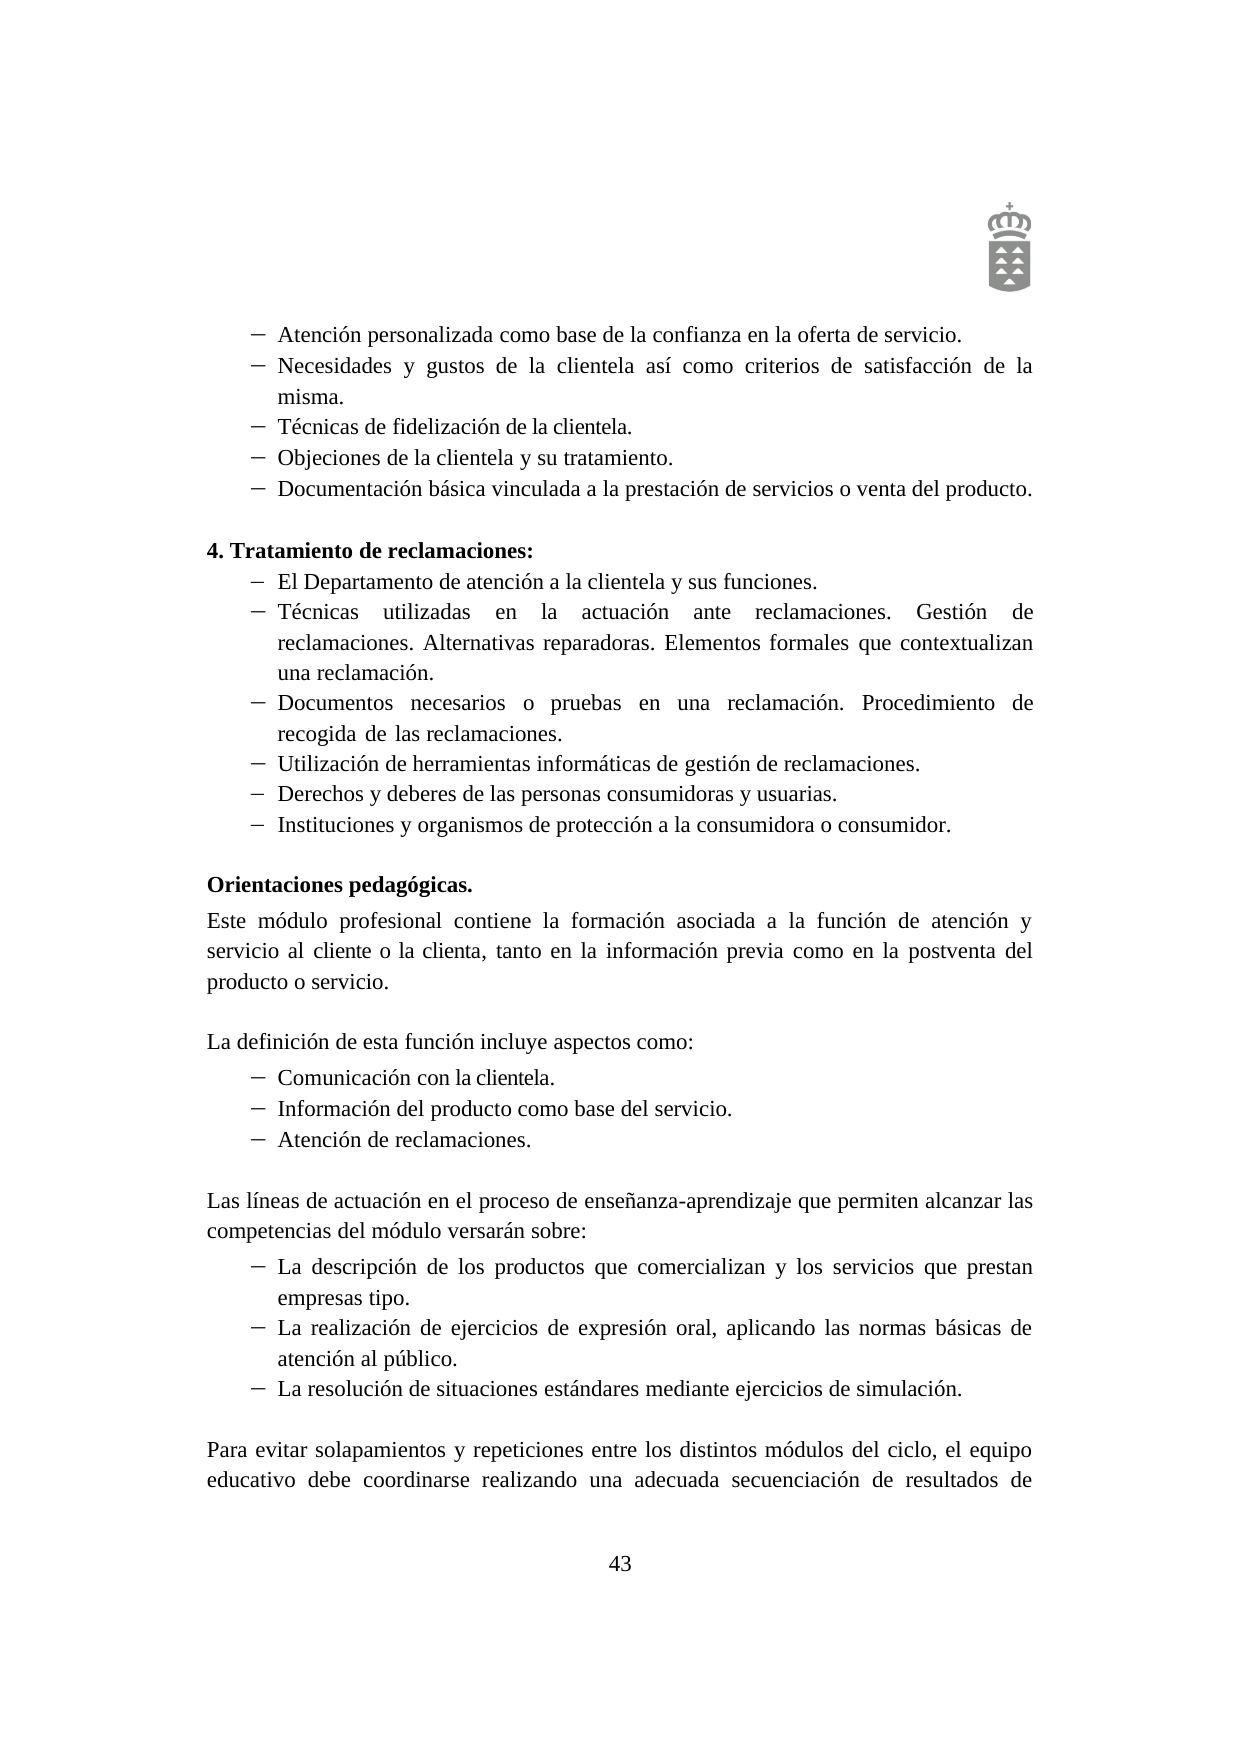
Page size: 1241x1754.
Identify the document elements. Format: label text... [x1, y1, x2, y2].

list La descripción de los productos que comercializan y los servicios que prestan empresas tipo. [248, 1253, 1033, 1310]
list Atención personalizada como base de la confianza en la oferta de servicio. [248, 322, 1033, 348]
list Documentos necesarios o pruebas en una reclamación. Procedimiento de recogida de las reclamaciones. [248, 689, 1033, 746]
list El Departamento de atención a la clientela y sus funciones. [248, 568, 1033, 594]
text La definición de esta función incluye aspectos como: [207, 1028, 1021, 1054]
list La resolución de situaciones estándares mediante ejercicios de simulación. [248, 1375, 1033, 1402]
list Documentación básica vinculada a la prestación de servicios o venta del producto. [248, 474, 1033, 501]
text 4. Tratamiento de reclamaciones: [207, 537, 1033, 564]
list Derechos y deberes de las personas consumidoras y usuarias. [248, 781, 1033, 807]
text Este módulo profesional contiene la formación asociada a la función de atención y servicio al cliente o la clienta, tanto en la información previa como en la postventa del producto o servicio. [207, 907, 1033, 994]
list Información del producto como base del servicio. [248, 1095, 1033, 1122]
list La realización de ejercicios de expresión oral, aplicando las normas básicas de atención al público. [248, 1314, 1033, 1371]
list Instituciones y organismos de protección a la consumidora o consumidor. [248, 811, 1033, 837]
list Técnicas de fidelización de la clientela. [248, 413, 1033, 440]
list Necesidades y gustos de la clientela así como criterios de satisfacción de la misma. [248, 352, 1033, 409]
list Utilización de herramientas informáticas de gestión de reclamaciones. [248, 750, 1033, 777]
subtitle Orientaciones pedagógicas. [207, 871, 1033, 897]
text Para evitar solapamientos y repeticiones entre los distintos módulos del ciclo, el equipo educativo debe coordinarse realizando una adecuada secuenciación de resultados de [207, 1436, 1033, 1493]
list Atención de reclamaciones. [248, 1126, 1033, 1153]
list Comunicación con la clientela. [248, 1064, 1033, 1091]
list Técnicas utilizadas en la actuación ante reclamaciones. Gestión de reclamaciones. Alternativas reparadoras. Elementos formales que contextualizan una reclamación. [248, 598, 1033, 685]
text Las líneas de actuación en el proceso de enseñanza-aprendizaje que permiten alcanzar las competencias del módulo versarán sobre: [207, 1187, 1033, 1243]
list Objeciones de la clientela y su tratamiento. [248, 444, 1033, 471]
picture [987, 202, 1032, 292]
